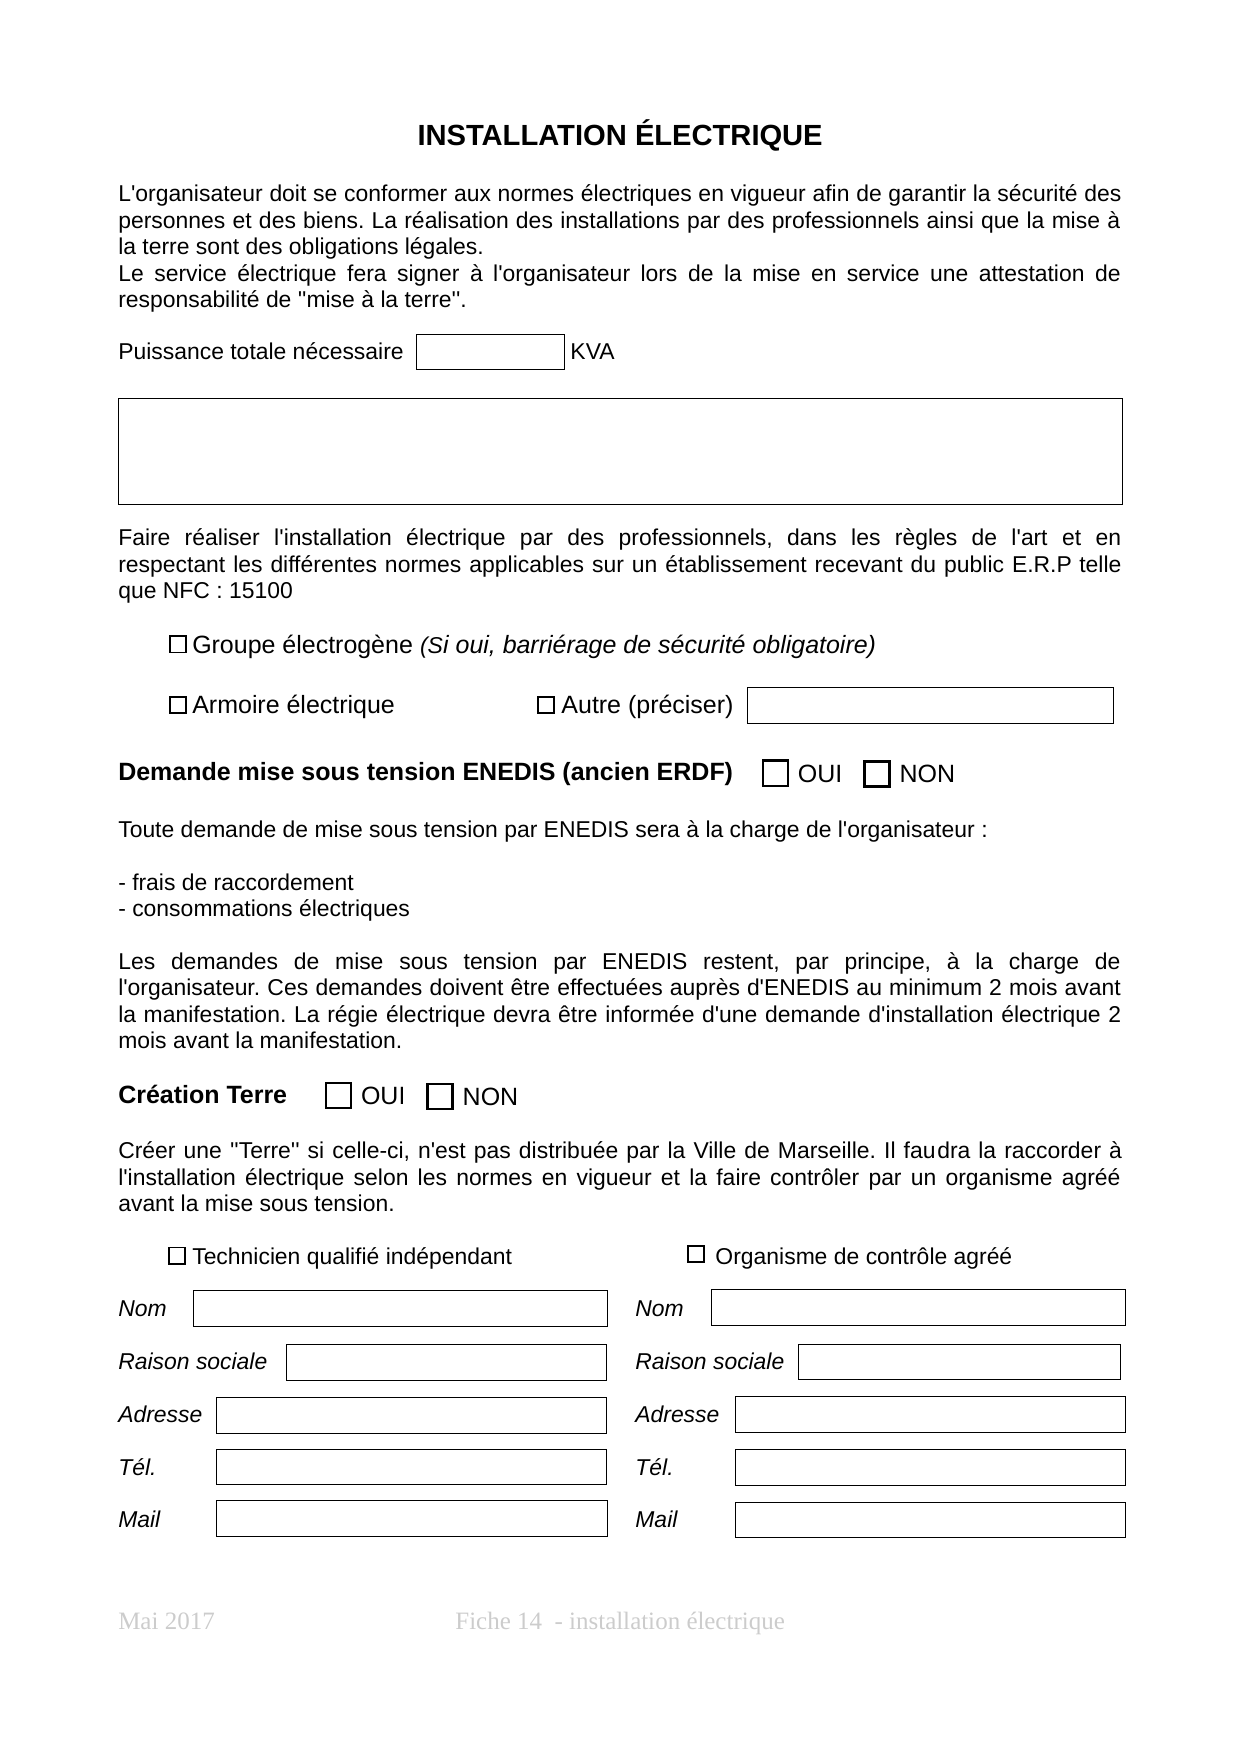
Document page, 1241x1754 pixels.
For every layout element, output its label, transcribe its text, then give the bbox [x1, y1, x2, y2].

text Puissance totale nécessaire [118, 334, 416, 369]
text Mail [608, 1506, 735, 1532]
text Toute demande de mise sous tension par ENEDIS sera à la charge de l'organisateur : [118, 816, 1122, 842]
text Demande mise sous tension ENEDIS (ancien ERDF) [842, 751, 1122, 787]
text KVA [565, 334, 1122, 369]
text Les demandes de mise sous tension par ENEDIS restent, par principe, à la charge de l'organisateur. Ces demandes doivent être effectuées auprès d'ENEDIS au minimum 2 mois avant la manifestation. La régie électrique devra être informée d'une demande d'installation électrique 2 mois avant la manifestation. [118, 948, 1122, 1053]
text Groupe électrogène (Si oui, barriérage de sécurité obligatoire) [118, 630, 1122, 658]
text Raison sociale [607, 1348, 798, 1374]
text Adresse [607, 1401, 735, 1427]
text - consommations électriques [118, 895, 1122, 922]
text Nom [118, 1295, 193, 1322]
text - frais de raccordement [118, 869, 1122, 895]
text INSTALLATION ÉLECTRIQUE [118, 118, 1122, 152]
text Nom [608, 1295, 711, 1322]
text Armoire électrique Autre (préciser) [118, 687, 747, 723]
text [405, 1080, 425, 1108]
text Raison sociale [118, 1348, 286, 1374]
text Demande mise sous tension ENEDIS (ancien ERDF) [118, 751, 760, 787]
text Créer une ''Terre'' si celle-ci, n'est pas distribuée par la Ville de Marseille. Il faudra la raccorder à l'installation électrique selon les normes en vigueur et la faire contrôler par un organisme agréé avant la mise sous tension. [118, 1137, 1122, 1216]
text Faire réaliser l'installation électrique par des professionnels, dans les règles de l'art et en respectant les différentes normes applicables sur un établissement recevant du public E.R.P telle que NFC : 15100 [118, 524, 1122, 603]
text Tél. [607, 1453, 735, 1480]
text Le service électrique fera signer à l'organisateur lors de la mise en service une attestation de responsabilité de ''mise à la terre''. [118, 259, 1122, 312]
text Technicien qualifié indépendant Organisme de contrôle agréé [118, 1243, 1122, 1269]
text [533, 1080, 1122, 1108]
text Adresse [118, 1401, 216, 1427]
text Tél. [118, 1453, 216, 1480]
text Création Terre [118, 1080, 323, 1108]
text L'organisateur doit se conformer aux normes électriques en vigueur afin de garantir la sécurité des personnes et des biens. La réalisation des installations par des professionnels ainsi que la mise à la terre sont des obligations légales. [118, 180, 1122, 259]
text Mail [118, 1506, 216, 1532]
